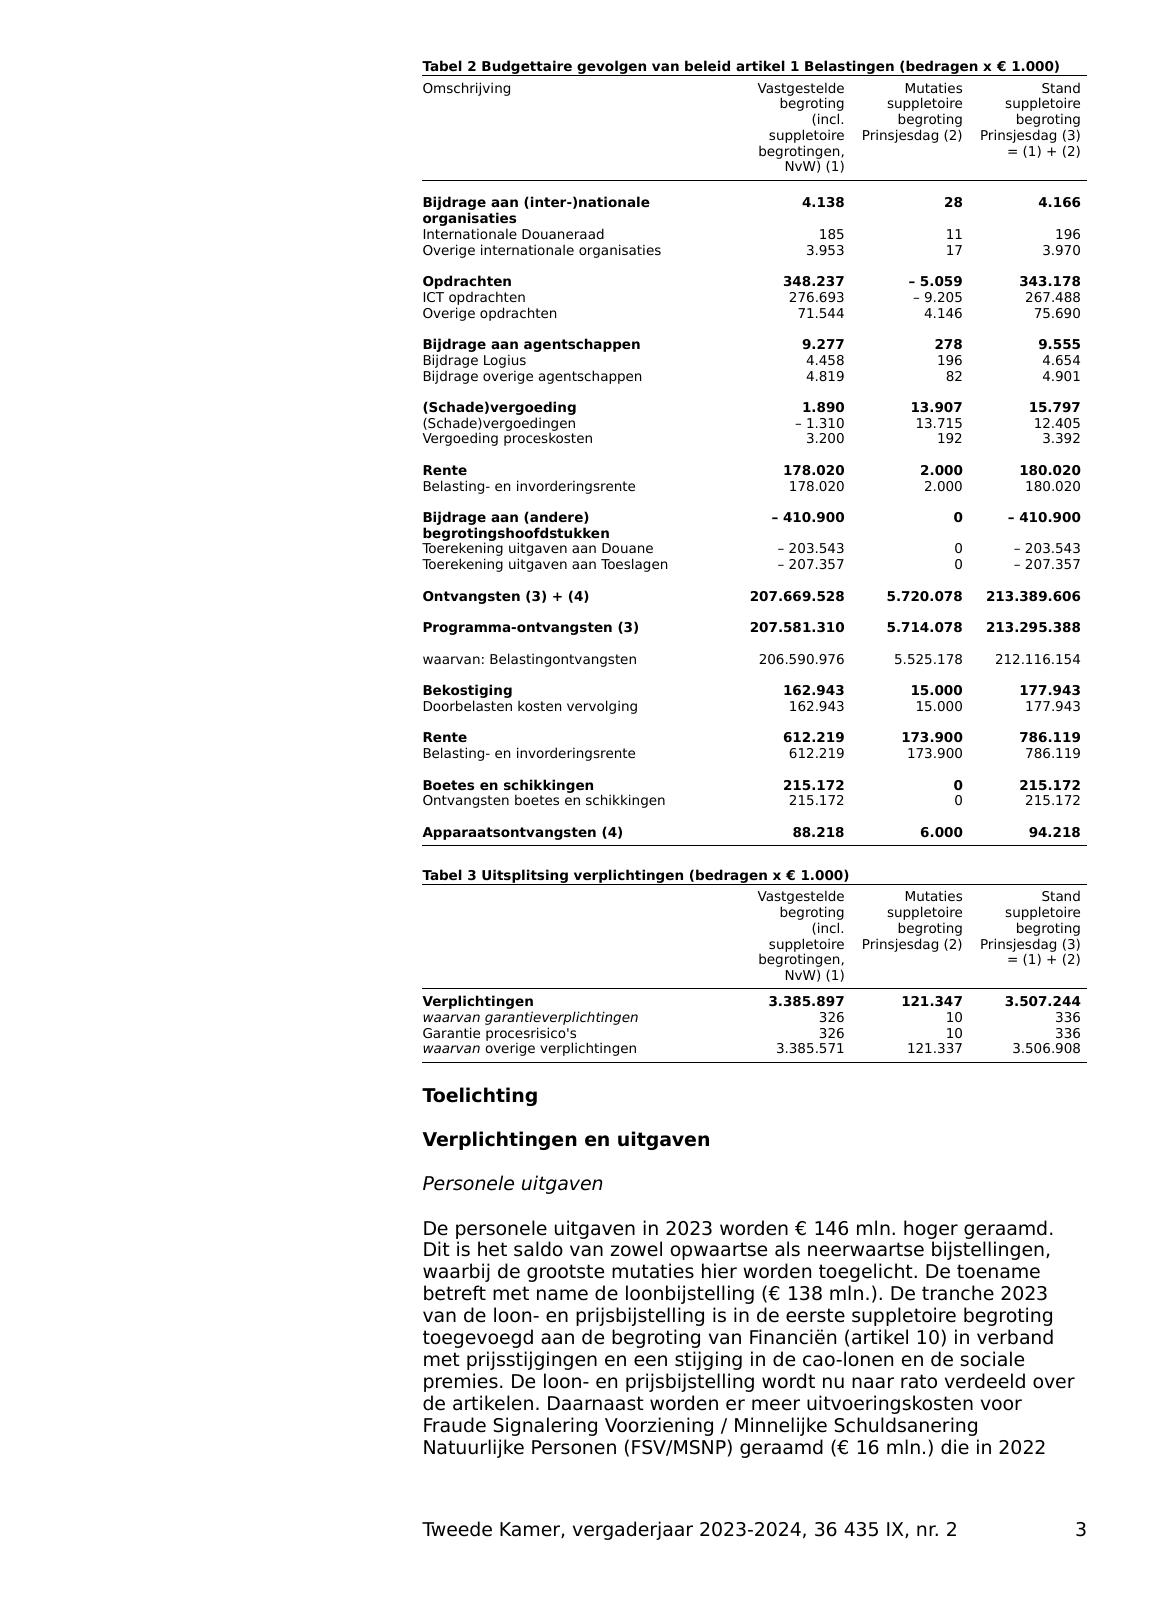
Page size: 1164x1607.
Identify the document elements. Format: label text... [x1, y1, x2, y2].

table_cell 215.172 [732, 777, 850, 793]
table_cell Bijdrage overige agentschappen [422, 368, 732, 384]
subtitle Toelichting [422, 1085, 1087, 1107]
table_cell [732, 573, 850, 588]
table_cell [850, 447, 968, 463]
table_cell 82 [850, 368, 968, 384]
table_cell 612.219 [732, 730, 850, 746]
table_cell 6.000 [850, 825, 968, 845]
table_cell 15.000 [850, 699, 968, 714]
table_cell Toerekening uitgaven aan Toeslagen [422, 557, 732, 573]
table_cell 10 [850, 1010, 968, 1026]
table_cell [732, 636, 850, 651]
table_cell [732, 714, 850, 730]
table_cell 192 [850, 431, 968, 447]
table_cell [850, 714, 968, 730]
table_cell Opdrachten [422, 274, 732, 290]
table_cell 177.943 [969, 683, 1087, 699]
table_cell 5.525.178 [850, 651, 968, 667]
table_cell [422, 636, 732, 651]
table_cell 0 [850, 777, 968, 793]
table_cell 94.218 [969, 825, 1087, 845]
table_cell 0 [850, 557, 968, 573]
table_cell Bijdrage aan (andere) begrotingshoofdstukken [422, 510, 732, 541]
table_cell 13.715 [850, 416, 968, 431]
table_cell Vastgestelde begroting (incl. suppletoire begrotingen, NvW) (1) [732, 76, 850, 179]
table_cell [850, 494, 968, 510]
table_cell 267.488 [969, 290, 1087, 305]
subtitle Verplichtingen en uitgaven [422, 1129, 1087, 1151]
table_cell – 207.357 [969, 557, 1087, 573]
table_cell Doorbelasten kosten vervolging [422, 699, 732, 714]
table_cell [850, 762, 968, 777]
table_cell (Schade)vergoedingen [422, 416, 732, 431]
table_cell [969, 321, 1087, 337]
table_cell 276.693 [732, 290, 850, 305]
table_cell – 203.543 [969, 541, 1087, 557]
table_cell [422, 181, 732, 195]
table_cell 0 [850, 510, 968, 541]
table_cell 326 [732, 1010, 850, 1026]
table_cell 178.020 [732, 463, 850, 478]
table_cell 336 [969, 1026, 1087, 1041]
table_cell 162.943 [732, 683, 850, 699]
table_cell [732, 667, 850, 683]
table_cell 177.943 [969, 699, 1087, 714]
table_cell [850, 321, 968, 337]
table_cell 215.172 [732, 793, 850, 809]
table_cell 4.146 [850, 305, 968, 321]
table_cell [850, 258, 968, 274]
table_cell 212.116.154 [969, 651, 1087, 667]
table_cell [732, 258, 850, 274]
table_cell Bijdrage Logius [422, 353, 732, 368]
table_cell [850, 809, 968, 824]
table_cell Mutaties suppletoire begroting Prinsjesdag (2) [850, 885, 968, 988]
table_cell 4.819 [732, 368, 850, 384]
table_cell 215.172 [969, 777, 1087, 793]
table_cell 178.020 [732, 479, 850, 494]
table_cell 213.389.606 [969, 589, 1087, 604]
table_cell Belasting- en invorderingsrente [422, 746, 732, 762]
table_cell [969, 604, 1087, 620]
table_cell 0 [850, 541, 968, 557]
table_cell 612.219 [732, 746, 850, 762]
table_cell 3.392 [969, 431, 1087, 447]
table_cell 3.200 [732, 431, 850, 447]
table_cell Rente [422, 730, 732, 746]
table_cell [422, 714, 732, 730]
table_cell [422, 321, 732, 337]
table_cell Ontvangsten (3) + (4) [422, 589, 732, 604]
table_cell 71.544 [732, 305, 850, 321]
table_cell Vastgestelde begroting (incl. suppletoire begrotingen, NvW) (1) [732, 885, 850, 988]
table_cell – 410.900 [969, 510, 1087, 541]
text De personele uitgaven in 2023 worden € 146 mln. hoger geraamd. Dit is het saldo van zowel opwaartse als neerwaartse bijstellingen, waarbij de grootste mutaties hier worden toegelicht. De toename betreft met name de loonbijstelling (€ 138 mln.). De tranche 2023 van de loon- en prijsbijstelling is in de eerste suppletoire begroting toegevoegd aan de begroting van Financiën (artikel 10) in verband met prijsstijgingen en een stijging in de cao-lonen en de sociale premies. De loon- en prijsbijstelling wordt nu naar rato verdeeld over de artikelen. Daarnaast worden er meer uitvoeringskosten voor Fraude Signalering Voorziening / Minnelijke Schuldsanering Natuurlijke Personen (FSV/MSNP) geraamd (€ 16 mln.) die in 2022 [422, 1217, 1087, 1459]
table_cell Vergoeding proceskosten [422, 431, 732, 447]
table_cell [850, 573, 968, 588]
table_cell 2.000 [850, 463, 968, 478]
table_cell 180.020 [969, 479, 1087, 494]
table_cell Toerekening uitgaven aan Douane [422, 541, 732, 557]
table_cell 786.119 [969, 746, 1087, 762]
table_cell [969, 809, 1087, 824]
table_cell [422, 885, 732, 988]
table_cell 3.385.897 [732, 989, 850, 1010]
table_cell 9.555 [969, 337, 1087, 353]
table_cell [422, 667, 732, 683]
table_cell [732, 447, 850, 463]
table_cell – 1.310 [732, 416, 850, 431]
table_cell 196 [850, 353, 968, 368]
table_cell [422, 604, 732, 620]
table_cell 10 [850, 1026, 968, 1041]
subtitle Personele uitgaven [422, 1173, 1087, 1195]
table_cell – 9.205 [850, 290, 968, 305]
table_cell Overige opdrachten [422, 305, 732, 321]
table_cell 215.172 [969, 793, 1087, 809]
table_cell [732, 762, 850, 777]
table_cell [732, 494, 850, 510]
table_cell Belasting- en invorderingsrente [422, 479, 732, 494]
table_cell [850, 604, 968, 620]
table_cell [422, 384, 732, 400]
table_cell [969, 762, 1087, 777]
table_cell 336 [969, 1010, 1087, 1026]
table_header Tabel 3 Uitsplitsing verplichtingen (bedragen x € 1.000) [422, 868, 1087, 883]
table_cell Bekostiging [422, 683, 732, 699]
table_cell Bijdrage aan (inter-)nationale organisaties [422, 195, 732, 227]
table_cell 4.138 [732, 195, 850, 227]
table_cell – 410.900 [732, 510, 850, 541]
table_cell [850, 181, 968, 195]
table_cell Stand suppletoire begroting Prinsjesdag (3) = (1) + (2) [969, 885, 1087, 988]
table_cell 88.218 [732, 825, 850, 845]
table_cell [422, 447, 732, 463]
table_cell Stand suppletoire begroting Prinsjesdag (3) = (1) + (2) [969, 76, 1087, 179]
table_cell 4.654 [969, 353, 1087, 368]
table_cell Omschrijving [422, 76, 732, 179]
table_cell 206.590.976 [732, 651, 850, 667]
table_cell 4.458 [732, 353, 850, 368]
table_cell [422, 573, 732, 588]
table_cell [732, 809, 850, 824]
table_cell (Schade)vergoeding [422, 400, 732, 416]
table_cell Rente [422, 463, 732, 478]
table_cell 3.970 [969, 243, 1087, 258]
table_cell 75.690 [969, 305, 1087, 321]
table_cell 343.178 [969, 274, 1087, 290]
table_cell 207.581.310 [732, 620, 850, 636]
table_cell 180.020 [969, 463, 1087, 478]
table_cell – 207.357 [732, 557, 850, 573]
table_cell Programma-ontvangsten (3) [422, 620, 732, 636]
table_cell 348.237 [732, 274, 850, 290]
table_cell [850, 636, 968, 651]
table_cell 12.405 [969, 416, 1087, 431]
table_cell [969, 258, 1087, 274]
table_cell 196 [969, 227, 1087, 242]
table_cell 3.953 [732, 243, 850, 258]
table_cell 121.337 [850, 1041, 968, 1062]
table_cell 3.507.244 [969, 989, 1087, 1010]
table_cell ICT opdrachten [422, 290, 732, 305]
table_cell Mutaties suppletoire begroting Prinsjesdag (2) [850, 76, 968, 179]
table_cell [422, 494, 732, 510]
table_header Tabel 2 Budgettaire gevolgen van beleid artikel 1 Belastingen (bedragen x € 1.000) [422, 59, 1087, 75]
table_cell [732, 604, 850, 620]
table_cell – 5.059 [850, 274, 968, 290]
table_cell 213.295.388 [969, 620, 1087, 636]
table_cell Apparaatsontvangsten (4) [422, 825, 732, 845]
table_cell [422, 258, 732, 274]
table_cell 0 [850, 793, 968, 809]
table_cell [969, 447, 1087, 463]
table_cell [422, 809, 732, 824]
table_cell [850, 667, 968, 683]
table_cell – 203.543 [732, 541, 850, 557]
table_cell [969, 384, 1087, 400]
table_cell [732, 384, 850, 400]
table_cell 1.890 [732, 400, 850, 416]
table_cell waarvan overige verplichtingen [422, 1041, 732, 1062]
table_cell [969, 573, 1087, 588]
table_cell 5.720.078 [850, 589, 968, 604]
table_cell Bijdrage aan agentschappen [422, 337, 732, 353]
table_cell [422, 762, 732, 777]
table_cell 5.714.078 [850, 620, 968, 636]
table_cell Boetes en schikkingen [422, 777, 732, 793]
table_cell [969, 494, 1087, 510]
table_cell 17 [850, 243, 968, 258]
table_cell 3.385.571 [732, 1041, 850, 1062]
table_cell Verplichtingen [422, 989, 732, 1010]
table_cell 11 [850, 227, 968, 242]
table_cell 2.000 [850, 479, 968, 494]
table_cell 786.119 [969, 730, 1087, 746]
table_cell 4.901 [969, 368, 1087, 384]
table_cell 4.166 [969, 195, 1087, 227]
table_cell [850, 384, 968, 400]
table_cell 28 [850, 195, 968, 227]
table_cell 278 [850, 337, 968, 353]
table_cell 3.506.908 [969, 1041, 1087, 1062]
table_cell 15.000 [850, 683, 968, 699]
table_cell [969, 181, 1087, 195]
table_cell [969, 714, 1087, 730]
table_cell [732, 321, 850, 337]
table_cell 162.943 [732, 699, 850, 714]
table_cell 13.907 [850, 400, 968, 416]
table_cell 173.900 [850, 746, 968, 762]
table_cell 173.900 [850, 730, 968, 746]
table_cell 121.347 [850, 989, 968, 1010]
table_cell [969, 667, 1087, 683]
table_cell Garantie procesrisico's [422, 1026, 732, 1041]
table_cell Overige internationale organisaties [422, 243, 732, 258]
table_cell waarvan: Belastingontvangsten [422, 651, 732, 667]
table_cell Internationale Douaneraad [422, 227, 732, 242]
table_cell 207.669.528 [732, 589, 850, 604]
table_cell 326 [732, 1026, 850, 1041]
table_cell 15.797 [969, 400, 1087, 416]
table_cell 9.277 [732, 337, 850, 353]
table_cell Ontvangsten boetes en schikkingen [422, 793, 732, 809]
table_cell [732, 181, 850, 195]
table_cell 185 [732, 227, 850, 242]
table_cell waarvan garantieverplichtingen [422, 1010, 732, 1026]
table_cell [969, 636, 1087, 651]
